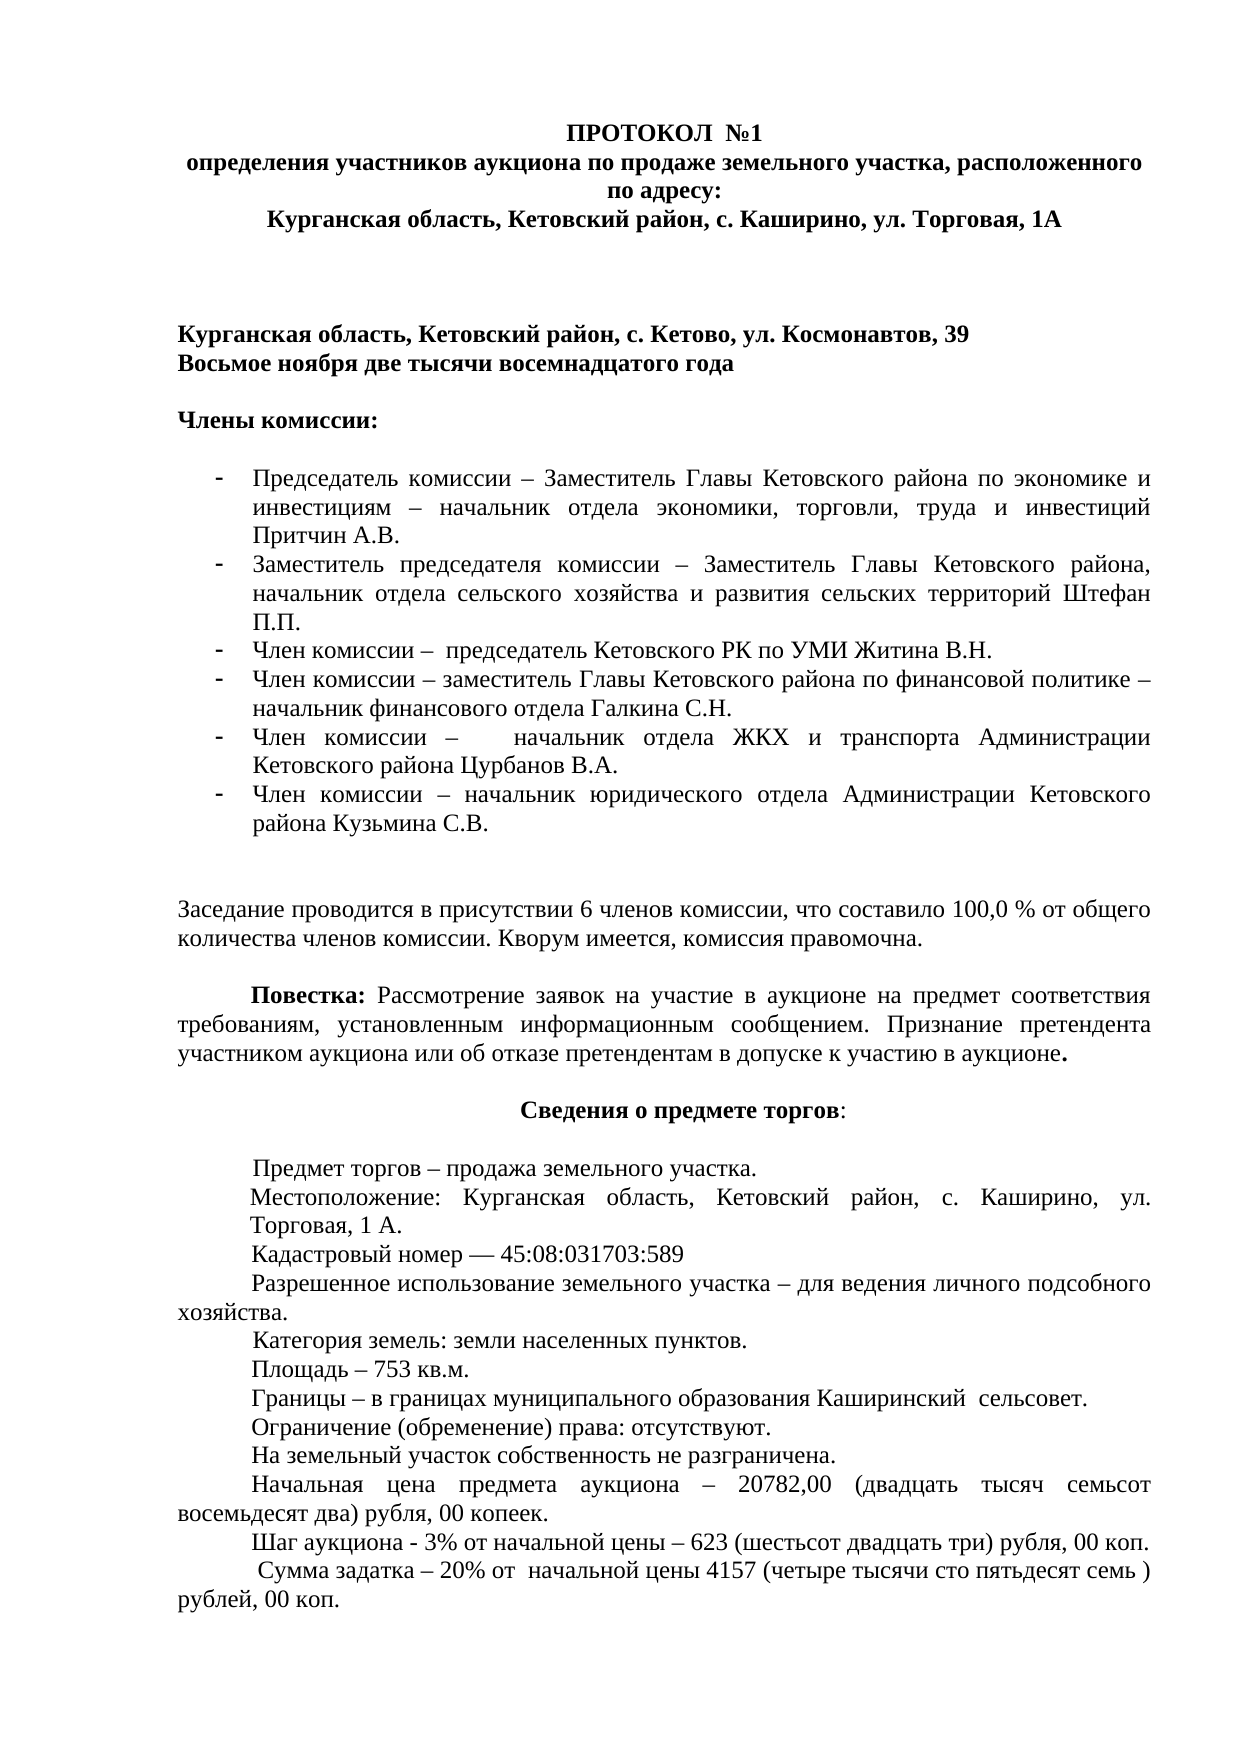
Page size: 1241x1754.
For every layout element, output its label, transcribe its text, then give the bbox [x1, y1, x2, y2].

text Курганская область, Кетовский район, с. Кетово, ул. Космонавтов, 39 [177, 319, 1152, 348]
text Кадастровый номер — 45:08:031703:589 [177, 1239, 1152, 1268]
text Площадь – 753 кв.м. [177, 1354, 1152, 1383]
text Категория земель: земли населенных пунктов. [177, 1326, 1152, 1354]
text Восьмое ноября две тысячи восемнадцатого года [177, 348, 1152, 377]
list Член комиссии – начальник отдела ЖКХ и транспорта Администрации Кетовского района Цурбанов В.А. [215, 722, 1152, 779]
text Заседание проводится в присутствии 6 членов комиссии, что составило 100,0 % от общего количества членов комиссии. Кворум имеется, комиссия правомочна. [177, 894, 1152, 952]
list Член комиссии – председатель Кетовского РК по УМИ Житина В.Н. [215, 636, 1152, 664]
text Курганская область, Кетовский район, с. Каширино, ул. Торговая, 1А [177, 204, 1152, 233]
text Местоположение: Курганская область, Кетовский район, с. Каширино, ул. Торговая, 1 А. [249, 1182, 1152, 1239]
text Разрешенное использование земельного участка – для ведения личного подсобного хозяйства. [177, 1268, 1152, 1326]
list Председатель комиссии – Заместитель Главы Кетовского района по экономике и инвестициям – начальник отдела экономики, торговли, труда и инвестиций Притчин А.В. [215, 463, 1152, 549]
text Сведения о предмете торгов: [177, 1096, 1152, 1124]
text На земельный участок собственность не разграничена. [177, 1441, 1152, 1469]
text Начальная цена предмета аукциона – 20782,00 (двадцать тысяч семьсот восемьдесят два) рубля, 00 копеек. [177, 1469, 1152, 1527]
list Член комиссии – заместитель Главы Кетовского района по финансовой политике – начальник финансового отдела Галкина С.Н. [215, 664, 1152, 722]
list Член комиссии – начальник юридического отдела Администрации Кетовского района Кузьмина С.В. [215, 779, 1152, 837]
text Предмет торгов – продажа земельного участка. [177, 1153, 1152, 1182]
text Члены комиссии: [177, 406, 1152, 434]
text ПРОТОКОЛ №1 [177, 118, 1152, 147]
text определения участников аукциона по продаже земельного участка, расположенного по адресу: [177, 147, 1152, 204]
text Повестка: Рассмотрение заявок на участие в аукционе на предмет соответствия требованиям, установленным информационным сообщением. Признание претендента участником аукциона или об отказе претендентам в допуске к участию в аукционе. [177, 981, 1152, 1067]
text Границы – в границах муниципального образования Каширинский сельсовет. [177, 1383, 1152, 1412]
text Сумма задатка – 20% от начальной цены 4157 (четыре тысячи сто пятьдесят семь ) рублей, 00 коп. [177, 1556, 1152, 1613]
text Шаг аукциона - 3% от начальной цены – 623 (шестьсот двадцать три) рубля, 00 коп. [177, 1527, 1152, 1556]
text Ограничение (обременение) права: отсутствуют. [177, 1412, 1152, 1441]
list Заместитель председателя комиссии – Заместитель Главы Кетовского района, начальник отдела сельского хозяйства и развития сельских территорий Штефан П.П. [215, 549, 1152, 636]
